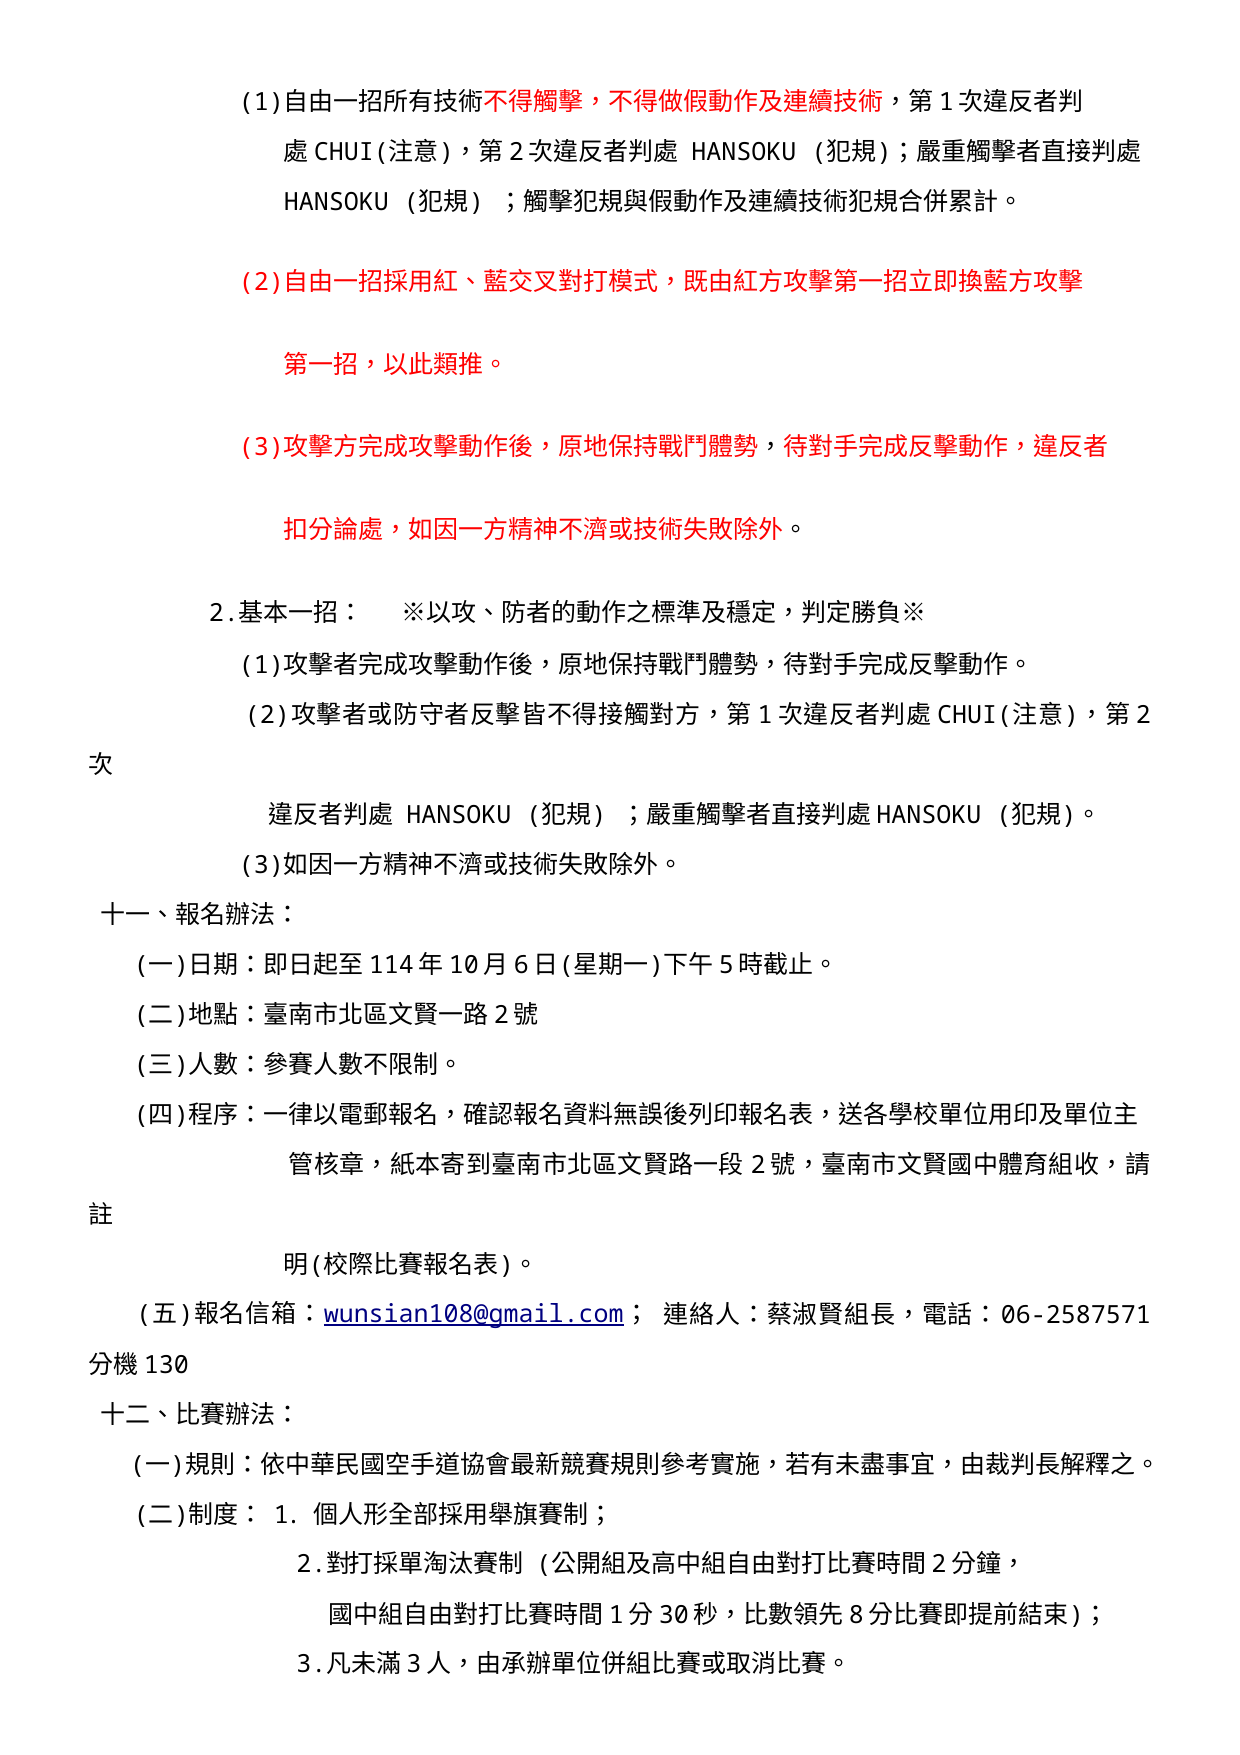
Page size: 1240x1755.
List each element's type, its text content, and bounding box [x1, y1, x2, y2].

text (一)規則：依中華民國空手道協會最新競賽規則參考實施，若有未盡事宜，由裁判長解釋之。 [100, 1431, 1151, 1481]
text 十一、報名辦法： [100, 881, 1151, 931]
text (1)攻擊者完成攻擊動作後，原地保持戰鬥體勢，待對手完成反擊動作。 [89, 631, 1151, 681]
text (三)人數：參賽人數不限制。 [89, 1031, 1151, 1081]
text HANSOKU (犯規) ；觸擊犯規與假動作及連續技術犯規合併累計。 [89, 168, 1151, 218]
text 扣分論處，如因一方精神不濟或技術失敗除外。 [89, 486, 1151, 548]
text 3.凡未滿3人，由承辦單位併組比賽或取消比賽。 [89, 1631, 1151, 1681]
text 管核章，紙本寄到臺南市北區文賢路一段2號，臺南市文賢國中體育組收，請註 [89, 1131, 1151, 1231]
text 2.對打採單淘汰賽制 (公開組及高中組自由對打比賽時間2分鐘， [89, 1531, 1151, 1581]
text 違反者判處 HANSOKU (犯規) ；嚴重觸擊者直接判處HANSOKU (犯規)。 [89, 781, 1151, 831]
text (2)攻擊者或防守者反擊皆不得接觸對方，第1次違反者判處CHUI(注意)，第2次 [89, 681, 1151, 781]
text 處CHUI(注意)，第2次違反者判處 HANSOKU (犯規)；嚴重觸擊者直接判處 [89, 118, 1151, 168]
text (二)地點：臺南市北區文賢一路2號 [89, 981, 1151, 1031]
text (二)制度： 1. 個人形全部採用舉旗賽制； [89, 1481, 1151, 1531]
text (2)自由一招採用紅、藍交叉對打模式，既由紅方攻擊第一招立即換藍方攻擊 [89, 238, 1151, 301]
text (一)日期：即日起至114年10月6日(星期一)下午5時截止。 [89, 931, 1151, 981]
text (四)程序：一律以電郵報名，確認報名資料無誤後列印報名表，送各學校單位用印及單位主 [89, 1081, 1151, 1131]
text 國中組自由對打比賽時間1分30秒，比數領先8分比賽即提前結束)； [89, 1581, 1151, 1631]
text (五)報名信箱：wunsian108@gmail.com； 連絡人：蔡淑賢組長，電話：06-2587571分機130 [89, 1281, 1151, 1381]
text 明(校際比賽報名表)。 [89, 1231, 1151, 1281]
text (3)如因一方精神不濟或技術失敗除外。 [89, 831, 1151, 881]
text (3)攻擊方完成攻擊動作後，原地保持戰鬥體勢，待對手完成反擊動作，違反者 [89, 403, 1151, 466]
text (1)自由一招所有技術不得觸擊，不得做假動作及連續技術，第1次違反者判 [89, 68, 1151, 118]
text 十二、比賽辦法： [100, 1381, 1151, 1431]
text 2.基本一招： ※以攻、防者的動作之標準及穩定，判定勝負※ [89, 568, 1151, 631]
text 第一招，以此類推。 [89, 321, 1151, 383]
